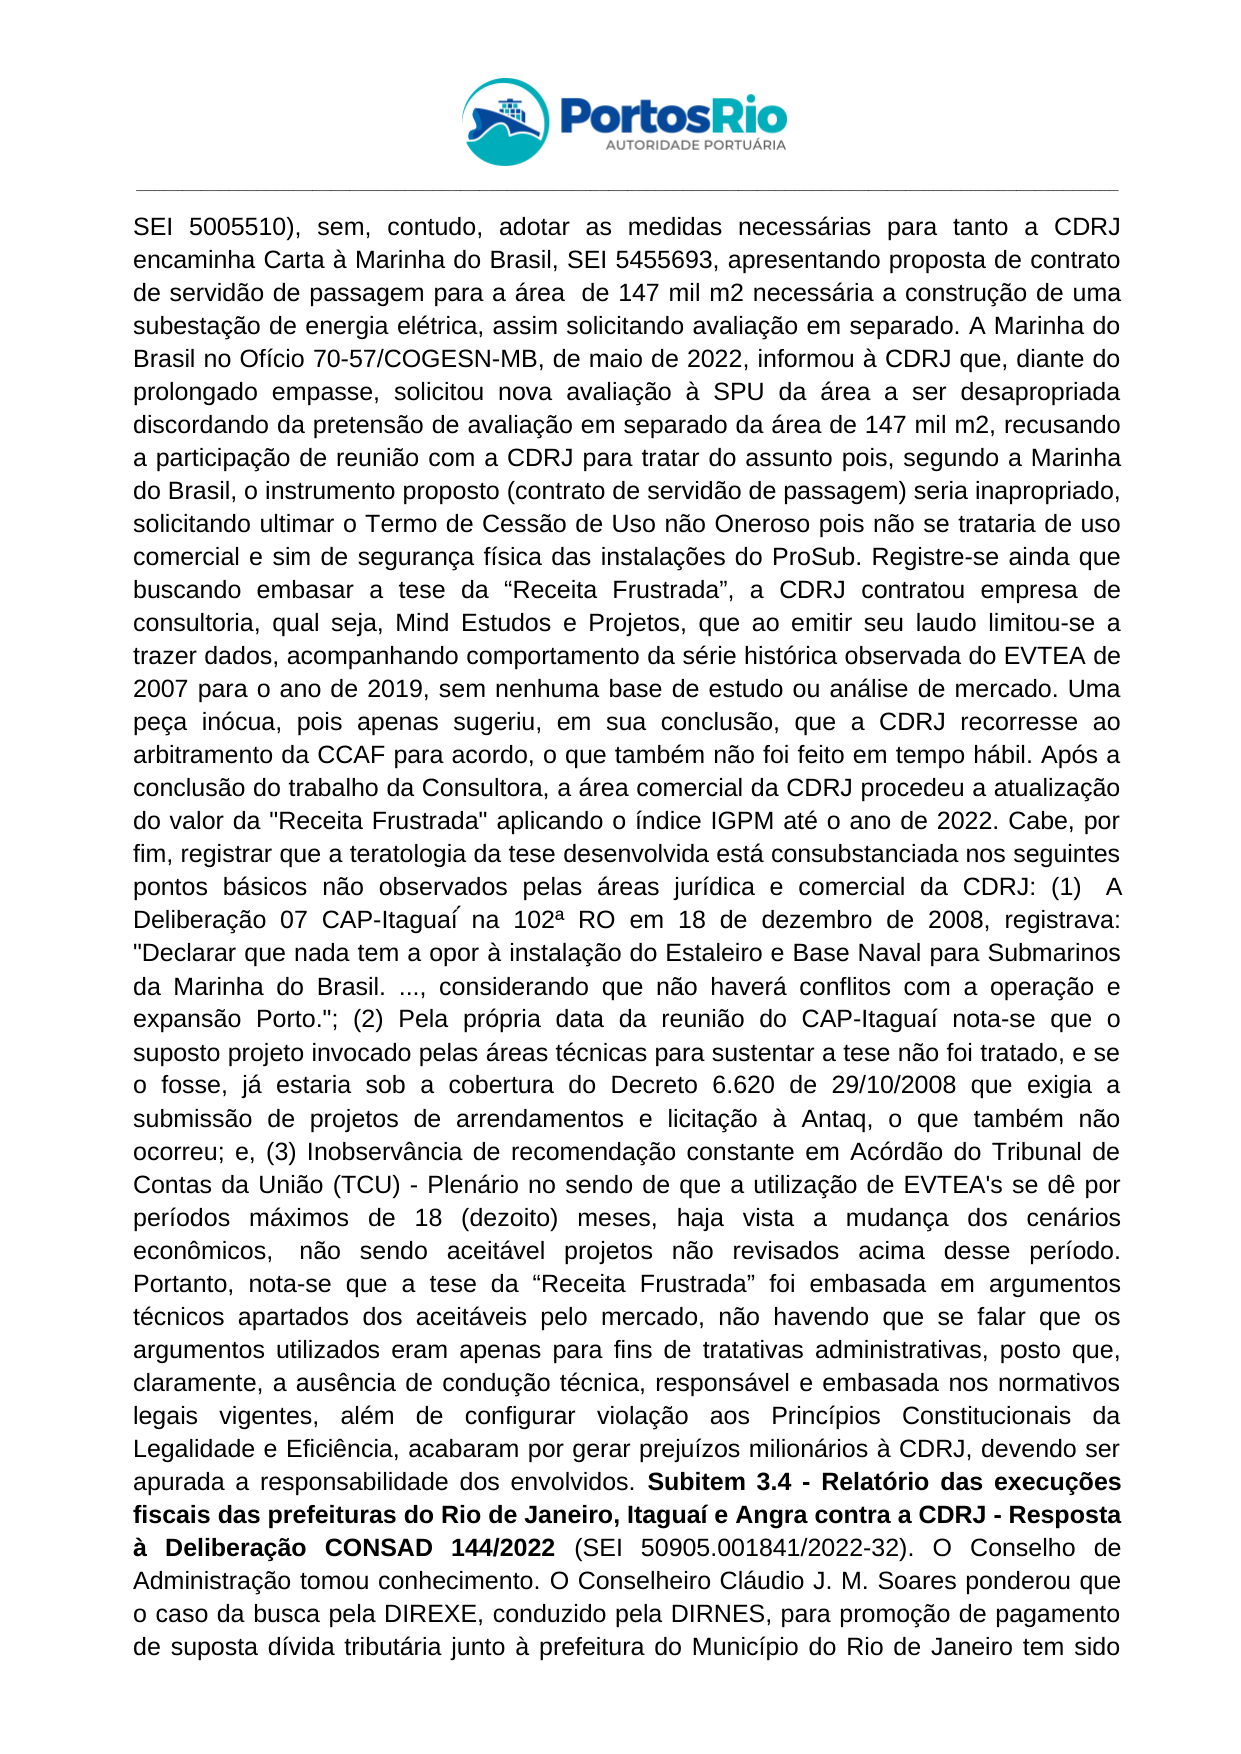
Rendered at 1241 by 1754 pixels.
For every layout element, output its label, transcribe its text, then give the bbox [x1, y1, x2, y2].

text SEI 5005510), sem, contudo, adotar as medidas necessárias para tanto a CDRJ encaminha Carta à Marinha do Brasil, SEI 5455693, apresentando proposta de contrato de servidão de passagem para a área de 147 mil m2 necessária a construção de uma subestação de energia elétrica, assim solicitando avaliação em separado. A Marinha do Brasil no Ofício 70-57/COGESN-MB, de maio de 2022, informou à CDRJ que, diante do prolongado empasse, solicitou nova avaliação à SPU da área a ser desapropriada discordando da pretensão de avaliação em separado da área de 147 mil m2, recusando a participação de reunião com a CDRJ para tratar do assunto pois, segundo a Marinha do Brasil, o instrumento proposto (contrato de servidão de passagem) seria inapropriado, solicitando ultimar o Termo de Cessão de Uso não Oneroso pois não se trataria de uso comercial e sim de segurança física das instalações do ProSub. Registre-se ainda que buscando embasar a tese da “Receita Frustrada”, a CDRJ contratou empresa de consultoria, qual seja, Mind Estudos e Projetos, que ao emitir seu laudo limitou-se a trazer dados, acompanhando comportamento da série histórica observada do EVTEA de 2007 para o ano de 2019, sem nenhuma base de estudo ou análise de mercado. Uma peça inócua, pois apenas sugeriu, em sua conclusão, que a CDRJ recorresse ao arbitramento da CCAF para acordo, o que também não foi feito em tempo hábil. Após a conclusão do trabalho da Consultora, a área comercial da CDRJ procedeu a atualização do valor da "Receita Frustrada" aplicando o índice IGPM até o ano de 2022. Cabe, por fim, registrar que a teratologia da tese desenvolvida está consubstanciada nos seguintes pontos básicos não observados pelas áreas jurídica e comercial da CDRJ: (1) A Deliberação 07 CAP-Itaguaí́ na 102ª RO em 18 de dezembro de 2008, registrava: "Declarar que nada tem a opor à instalação do Estaleiro e Base Naval para Submarinos da Marinha do Brasil. ..., considerando que não haverá conflitos com a operação e expansão Porto."; (2) Pela própria data da reunião do CAP-Itaguaí nota-se que o suposto projeto invocado pelas áreas técnicas para sustentar a tese não foi tratado, e se o fosse, já estaria sob a cobertura do Decreto 6.620 de 29/10/2008 que exigia a submissão de projetos de arrendamentos e licitação à Antaq, o que também não ocorreu; e, (3) Inobservância de recomendação constante em Acórdão do Tribunal de Contas da União (TCU) - Plenário no sendo de que a utilização de EVTEA's se dê por períodos máximos de 18 (dezoito) meses, haja vista a mudança dos cenários econômicos, não sendo aceitável projetos não revisados acima desse período. Portanto, nota-se que a tese da “Receita Frustrada” foi embasada em argumentos técnicos apartados dos aceitáveis pelo mercado, não havendo que se falar que os argumentos utilizados eram apenas para fins de tratativas administrativas, posto que, claramente, a ausência de condução técnica, responsável e embasada nos normativos legais vigentes, além de configurar violação aos Princípios Constitucionais da Legalidade e Eficiência, acabaram por gerar prejuízos milionários à CDRJ, devendo ser apurada a responsabilidade dos envolvidos. Subitem 3.4 - Relatório das execuções fiscais das prefeituras do Rio de Janeiro, Itaguaí e Angra contra a CDRJ - Resposta à Deliberação CONSAD 144/2022 (SEI 50905.001841/2022-32). O Conselho de Administração tomou conhecimento. O Conselheiro Cláudio J. M. Soares ponderou que o caso da busca pela DIREXE, conduzido pela DIRNES, para promoção de pagamento de suposta dívida tributária junto à prefeitura do Município do Rio de Janeiro tem sido [133, 212, 1122, 1661]
